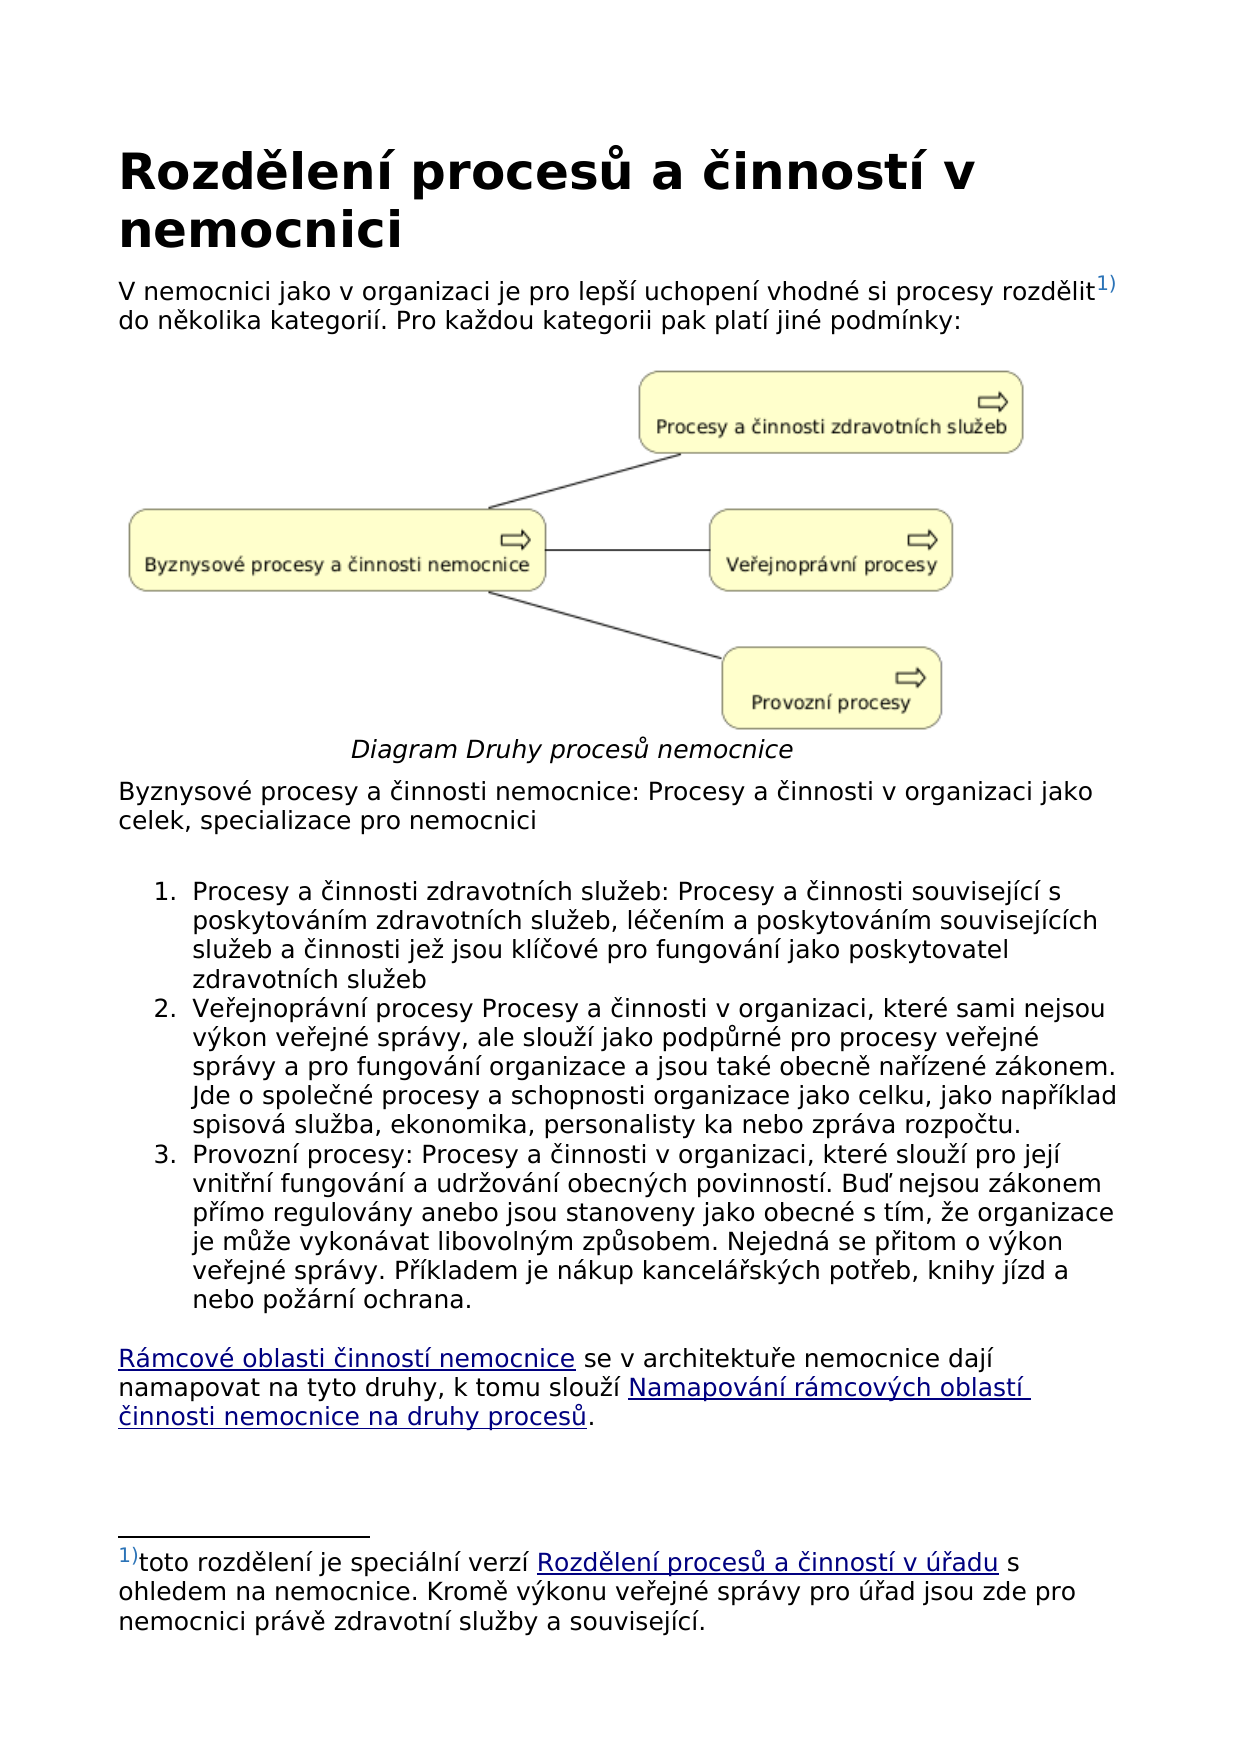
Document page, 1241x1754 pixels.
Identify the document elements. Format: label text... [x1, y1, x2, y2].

subtitle Rozdělení procesů a činností v nemocnici [118, 143, 1122, 259]
picture [118, 360, 1029, 736]
text Rámcové oblasti činností nemocnice se v architektuře nemocnice dají namapovat na tyto druhy, k tomu slouží Namapování rámcových oblastí činnosti nemocnice na druhy procesů. [118, 1344, 1122, 1432]
list Provozní procesy: Procesy a činnosti v organizaci, které slouží pro její vnitřní fungování a udržování obecných povinností. Buď nejsou zákonem přímo regulovány anebo jsou stanoveny jako obecné s tím, že organizace je může vykonávat libovolným způsobem. Nejedná se přitom o výkon veřejné správy. Příkladem je nákup kancelářských potřeb, knihy jízd a nebo požární ochrana. [177, 1140, 1122, 1315]
text toto rozdělení je speciální verzí Rozdělení procesů a činností v úřadu s ohledem na nemocnice. Kromě výkonu veřejné správy pro úřad jsou zde pro nemocnici právě zdravotní služby a související. [118, 1543, 1122, 1636]
list Veřejnoprávní procesy Procesy a činnosti v organizaci, které sami nejsou výkon veřejné správy, ale slouží jako podpůrné pro procesy veřejné správy a pro fungování organizace a jsou také obecně nařízené zákonem. Jde o společné procesy a schopnosti organizace jako celku, jako například spisová služba, ekonomika, personalisty ka nebo zpráva rozpočtu. [177, 994, 1122, 1140]
text Diagram Druhy procesů nemocnice [118, 736, 1029, 764]
text V nemocnici jako v organizaci je pro lepší uchopení vhodné si procesy rozdělit do několika kategorií. Pro každou kategorii pak platí jiné podmínky: [118, 272, 1122, 335]
list Procesy a činnosti zdravotních služeb: Procesy a činnosti související s poskytováním zdravotních služeb, léčením a poskytováním souvisejících služeb a činnosti jež jsou klíčové pro fungování jako poskytovatel zdravotních služeb [177, 877, 1122, 994]
text Byznysové procesy a činnosti nemocnice: Procesy a činnosti v organizaci jako celek, specializace pro nemocnici [118, 777, 1122, 835]
